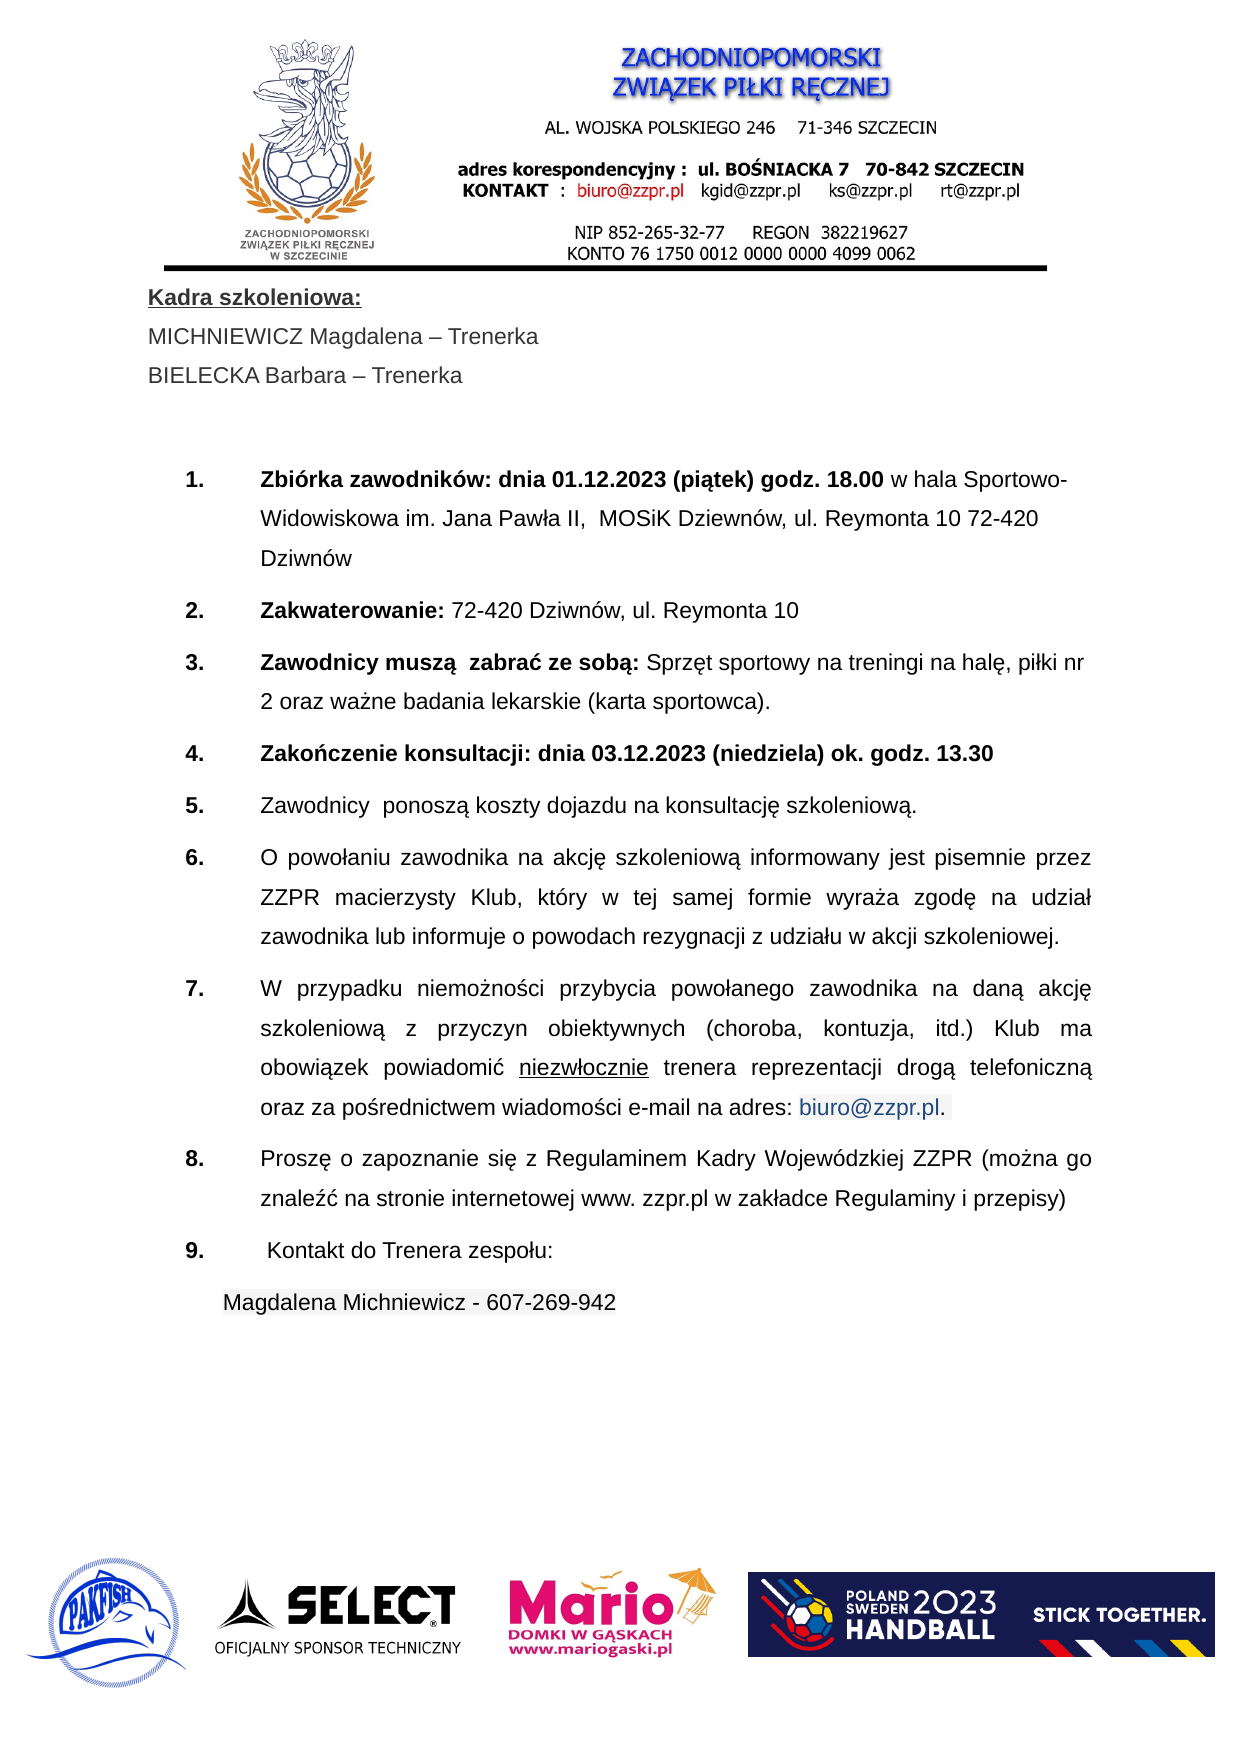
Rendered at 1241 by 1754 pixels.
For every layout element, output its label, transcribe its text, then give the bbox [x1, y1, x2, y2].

list Proszę o zapoznanie się z Regulaminem Kadry Wojewódzkiej ZZPR (można go znaleźć na stronie internetowej www. zzpr.pl w zakładce Regulaminy i przepisy) [185, 1145, 1092, 1211]
list Zawodnicy muszą zabrać ze sobą: Sprzęt sportowy na treningi na halę, piłki nr 2 oraz ważne badania lekarskie (karta sportowca). [185, 649, 1092, 714]
list Zbiórka zawodników: dnia 01.12.2023 (piątek) godz. 18.00 w hala Sportowo-Widowiskowa im. Jana Pawła II, MOSiK Dziewnów, ul. Reymonta 10 72-420 Dziwnów [185, 466, 1092, 571]
text Magdalena Michniewicz - 607-269-942 [223, 1289, 1092, 1315]
list W przypadku niemożności przybycia powołanego zawodnika na daną akcję szkoleniową z przyczyn obiektywnych (choroba, kontuzja, itd.) Klub ma obowiązek powiadomić niezwłocznie trenera reprezentacji drogą telefoniczną oraz za pośrednictwem wiadomości e-mail na adres: biuro@zzpr.pl. [185, 975, 1092, 1120]
text BIELECKA Barbara – Trenerka [148, 362, 1092, 388]
list Zakończenie konsultacji: dnia 03.12.2023 (niedziela) ok. godz. 13.30 [185, 740, 1092, 766]
list Kontakt do Trenera zespołu: [185, 1237, 1092, 1263]
text Kadra szkoleniowa: [148, 284, 1092, 310]
list Zakwaterowanie: 72-420 Dziwnów, ul. Reymonta 10 [185, 597, 1092, 623]
list Zawodnicy ponoszą koszty dojazdu na konsultację szkoleniową. [185, 792, 1092, 818]
text MICHNIEWICZ Magdalena – Trenerka [148, 323, 1092, 349]
list O powołaniu zawodnika na akcję szkoleniową informowany jest pisemnie przez ZZPR macierzysty Klub, który w tej samej formie wyraża zgodę na udział zawodnika lub informuje o powodach rezygnacji z udziału w akcji szkoleniowej. [185, 844, 1092, 949]
